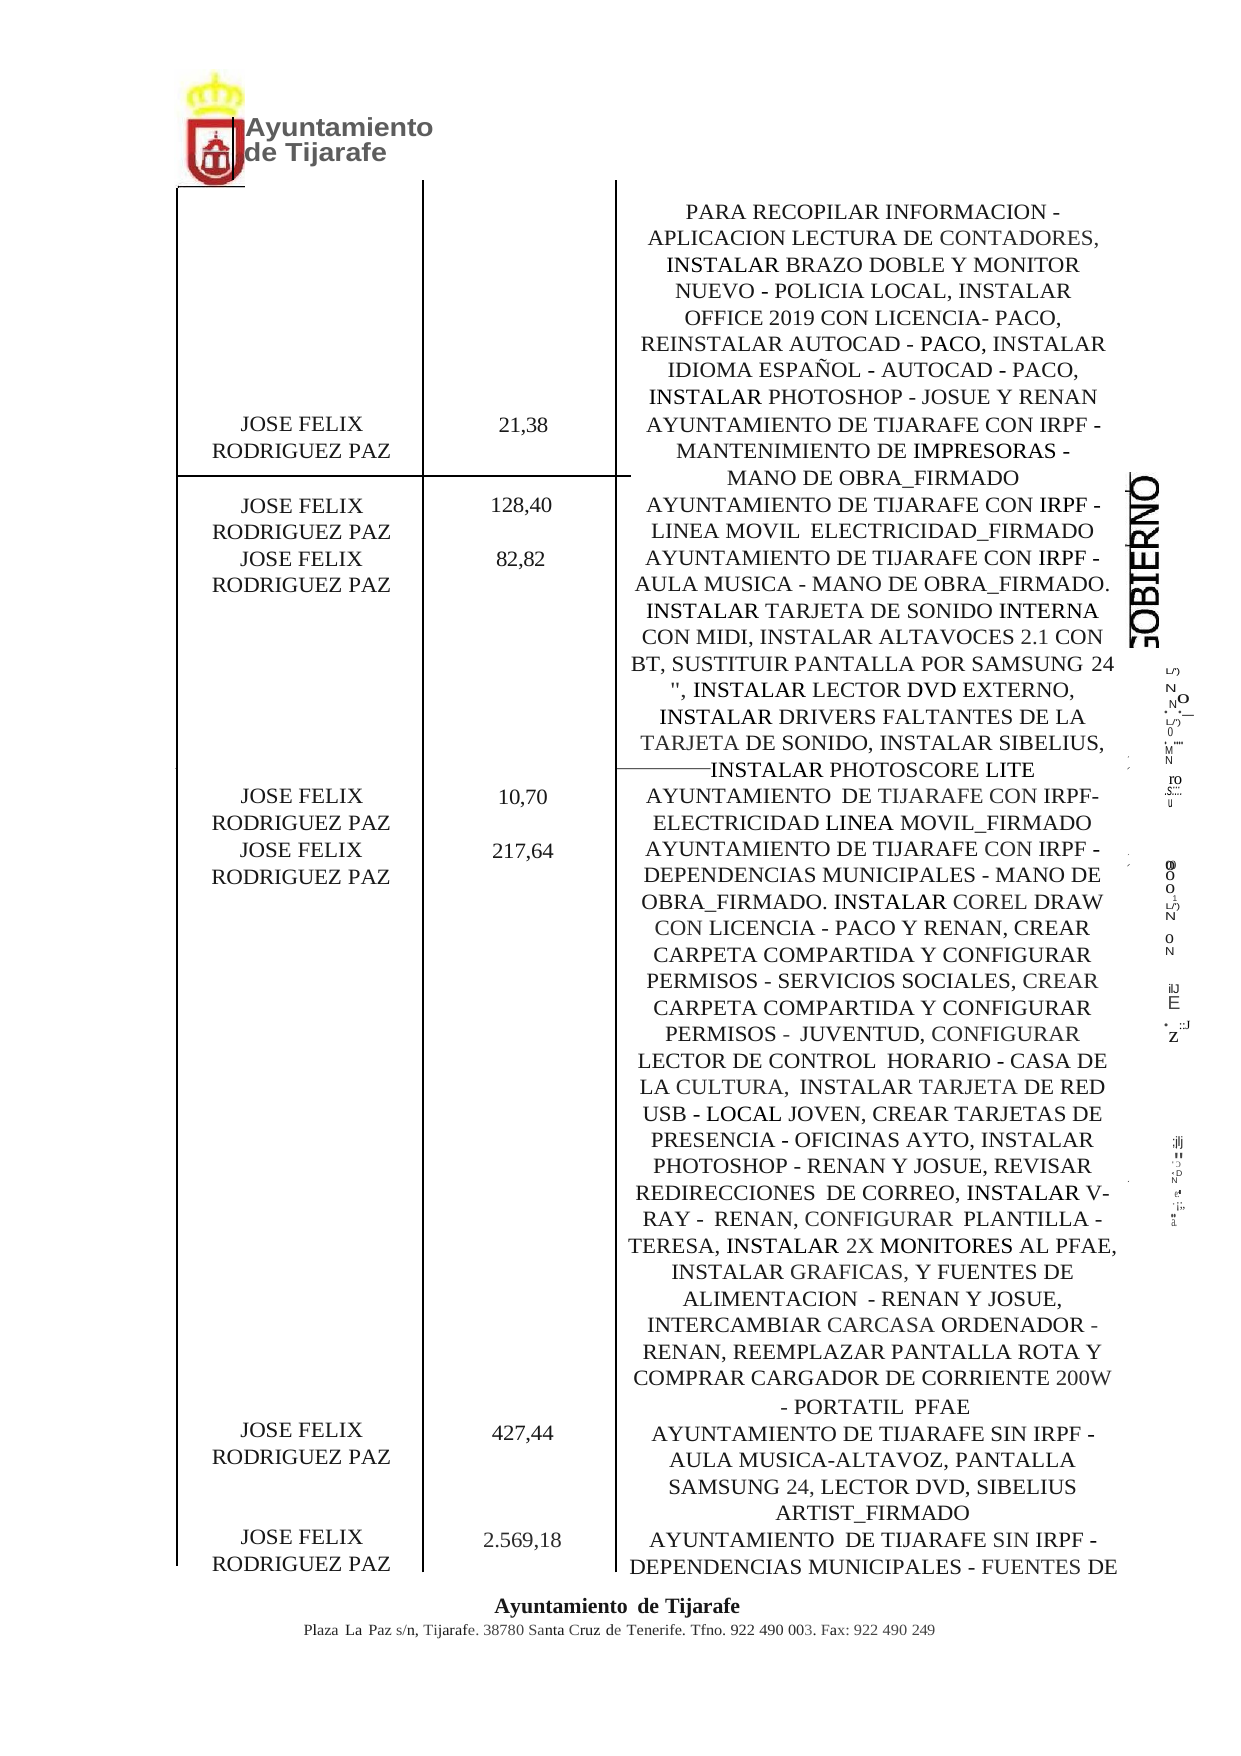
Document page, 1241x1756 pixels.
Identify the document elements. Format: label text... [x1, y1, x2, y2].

text 128,40 [488, 492, 554, 517]
text ro [1169, 772, 1197, 787]
text [395, 784, 422, 809]
text .N._ [1163, 696, 1197, 718]
text ·¡;, [1179, 1199, 1186, 1211]
text [395, 1420, 422, 1445]
text [395, 838, 422, 863]
text [178, 491, 422, 782]
text L/') [1165, 668, 1197, 676]
text •z::J [1164, 1014, 1197, 1033]
text a. [1122, 1212, 1178, 1229]
text L/') [1165, 903, 1197, 911]
text e: [1122, 1190, 1170, 1199]
text 82,82 [487, 546, 554, 571]
subtitle Ayuntamiento de Tijarafe [494, 1593, 746, 1618]
text ·¡;, [1122, 1199, 1170, 1211]
text u [1168, 797, 1197, 810]
text 10,70 [424, 784, 548, 809]
text JOSE FELIX RODRIGUEZ PAZ JOSE FELIX RODRIGUEZ PAZ [211, 493, 391, 597]
text AULA MUSICA-ALTAVOZ, PANTALLA SAMSUNG 24, LECTOR DVD, SIBELIUS ARTIST_FIRMADO [666, 1447, 1078, 1526]
text PARA RECOPILAR INFORMACION - APLICACION LECTURA DE CONTADORES, INSTALAR BRAZO DOBLE Y MONITOR NUEVO - POLICIA LOCAL, INSTALAR OFFICE 2019 CON LICENCIA- PACO, REINSTALAR AUTOCAD - PACO, INSTALAR IDIOMA ESPAÑOL - AUTOCAD - PACO, INSTALAR PHOTOSHOP - JOSUE Y RENAN [632, 199, 1113, 409]
text - PORTATIL PFAE AYUNTAMIENTO DE TIJARAFE SIN IRPF - [651, 1394, 1118, 1446]
text JOSE FELIX RODRIGUEZ PAZ [211, 1524, 391, 1576]
text 2.569,18 [424, 1527, 562, 1552]
text Ayuntamiento de Tijarafe [245, 116, 438, 167]
text [395, 1527, 422, 1552]
text [424, 491, 615, 783]
text o00 o o [1165, 845, 1179, 897]
text 1 [1172, 897, 1197, 903]
text ... [1170, 1190, 1179, 1224]
text L/') [1165, 718, 1197, 727]
text JOSE FELIX RODRIGUEZ PAZ [211, 411, 391, 463]
text [395, 412, 422, 437]
text No [1165, 678, 1197, 696]
text No N [1165, 913, 1176, 957]
text JOSE FELIX RODRIGUEZ PAZ [211, 1417, 391, 1469]
text ilJ [1168, 984, 1197, 996]
text 21,38 [424, 412, 548, 437]
text 427,44 [424, 1420, 554, 1445]
text .s:::. [1164, 787, 1197, 797]
text AYUNTAMIENTO DE TIJARAFE CON IRPF - MANTENIMIENTO DE IMPRESORAS - MANO DE OBRA_FIRMADO [638, 412, 1108, 490]
text "O [1176, 1160, 1197, 1169]
text 217,64 [424, 838, 554, 863]
text JOSE FELIX RODRIGUEZ PAZ JOSE FELIX RODRIGUEZ PAZ [211, 783, 391, 889]
text AYUNTAMIENTO DE TIJARAFE CON IRPF - LINEA MOVIL ELECTRICIDAD_FIRMADO AYUNTAMIENTO DE TIJARAFE CON IRPF - AULA MUSICA - MANO DE OBRA_FIRMADO. INSTALAR TARJETA DE SONIDO INTERNA CON MIDI, INSTALAR ALTAVOCES 2.1 CON BT, SUSTITUIR PANTALLA POR SAMSUNG 24 ", INSTALAR LECTOR DVD EXTERNO, INSTALAR DRIVERS FALTANTES DE LA TARJETA DE SONIDO, INSTALAR SIBELIUS, INSTALAR PHOTOSCORE LITE AYUNTAMIENTO DE TIJARAFE CON IRPF- ELECTRICIDAD LINEA MOVIL_FIRMADO AYUNTAMIENTO DE TIJARAFE CON IRPF - DEPENDENCIAS MUNICIPALES - MANO DE OBRA_FIRMADO. INSTALAR COREL DRAW CON LICENCIA - PACO Y RENAN, CREAR CARPETA COMPARTIDA Y CONFIGURAR PERMISOS - SERVICIOS SOCIALES, CREAR CARPETA COMPARTIDA Y CONFIGURAR PERMISOS - JUVENTUD, CONFIGURAR LECTOR DE CONTROL HORARIO - CASA DE LA CULTURA, INSTALAR TARJETA DE RED USB - LOCAL JOVEN, CREAR TARJETAS DE PRESENCIA - OFICINAS AYTO, INSTALAR PHOTOSHOP - RENAN Y JOSUE, REVISAR REDIRECCIONES DE CORREO, INSTALAR V- RAY - RENAN, CONFIGURAR PLANTILLA - TERESA, INSTALAR 2X MONITORES AL PFAE, INSTALAR GRAFICAS, Y FUENTES DE ALIMENTACION - RENAN Y JOSUE, INTERCAMBIAR CARCASA ORDENADOR - RENAN, REEMPLAZAR PANTALLA ROTA Y COMPRAR CARGADOR DE CORRIENTE 200W [627, 492, 1117, 1390]
text E [1167, 996, 1197, 1012]
text AYUNTAMIENTO DE TIJARAFE SIN IRPF - DEPENDENCIAS MUNICIPALES - FUENTES DE [628, 1527, 1118, 1579]
text ;jlj [1172, 1134, 1197, 1149]
text M N [1165, 750, 1174, 767]
text .o..... [1163, 721, 1184, 750]
text .. [1172, 1161, 1183, 1202]
